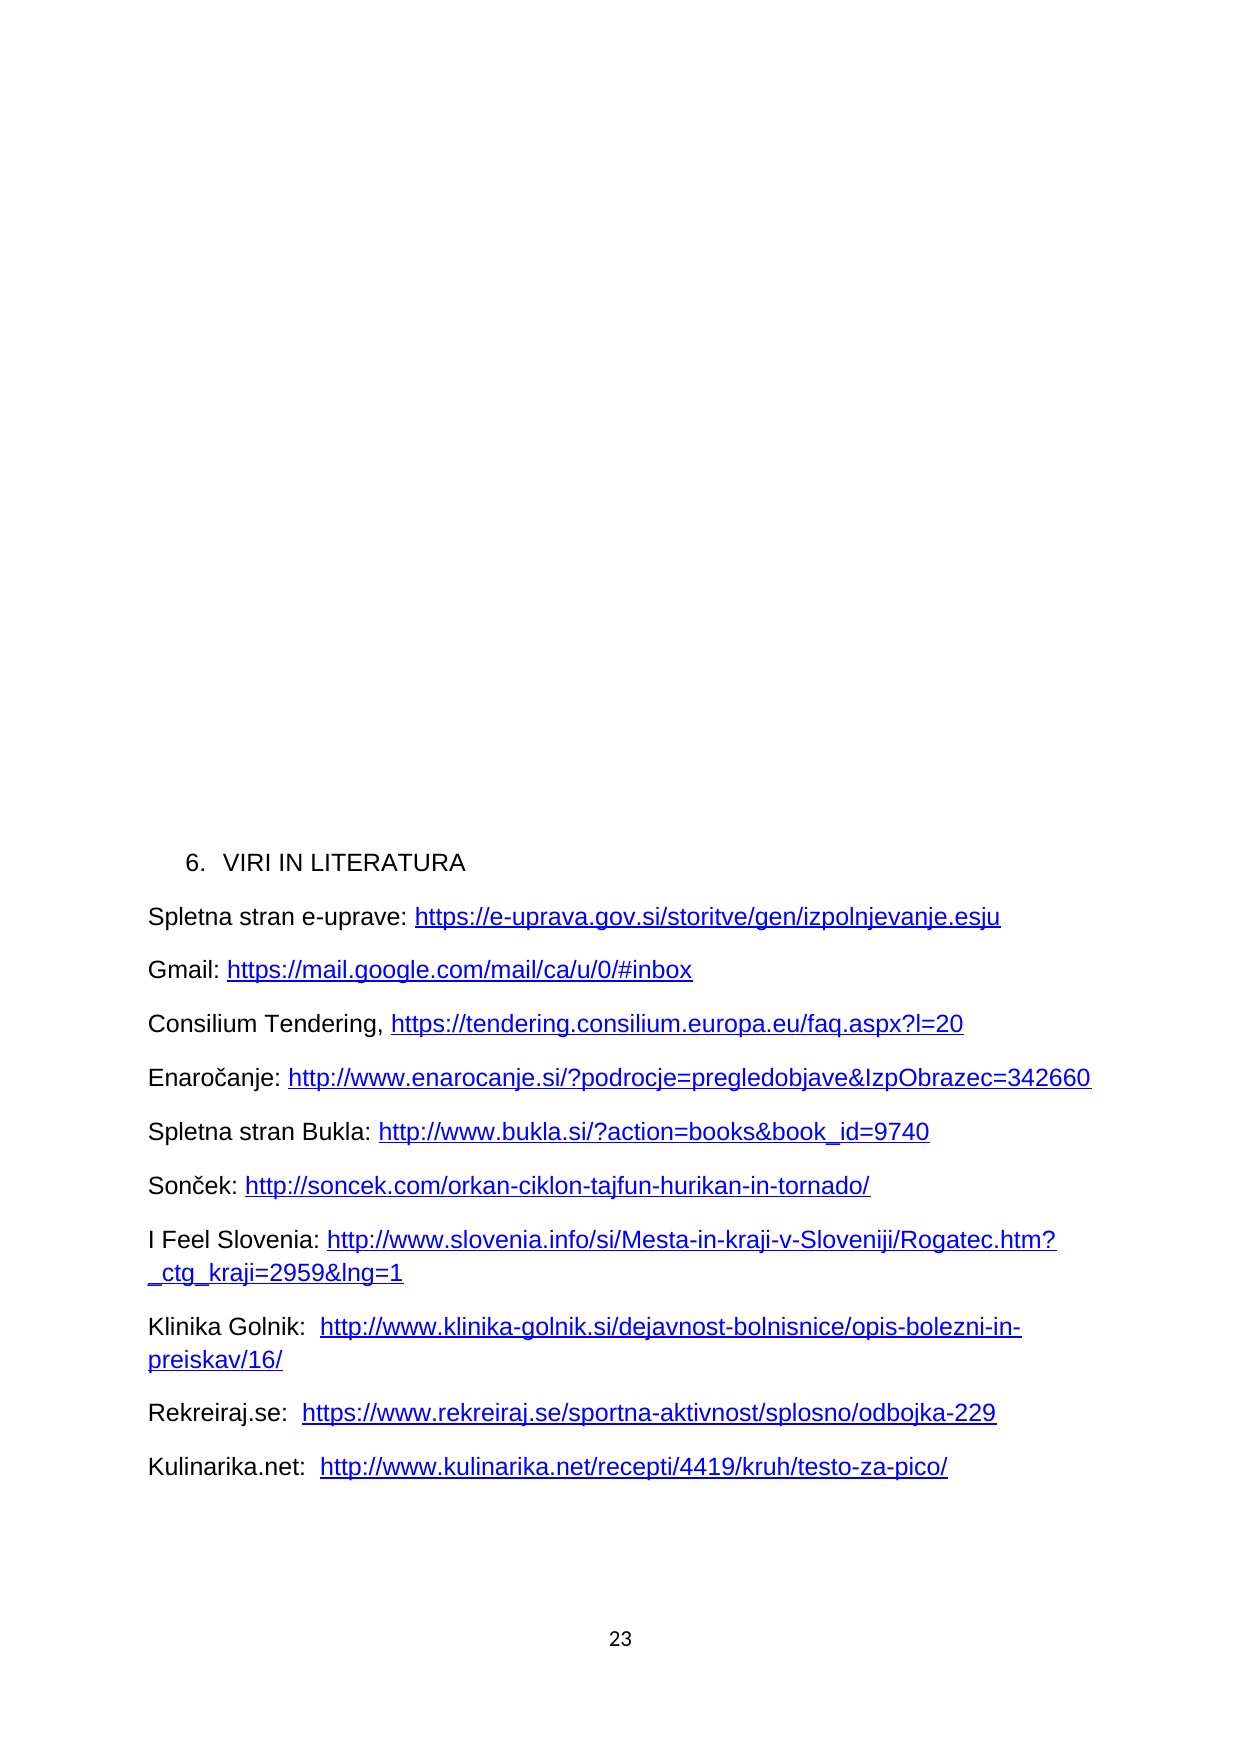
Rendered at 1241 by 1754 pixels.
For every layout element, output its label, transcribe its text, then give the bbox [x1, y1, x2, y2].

text Sonček: http://soncek.com/orkan-ciklon-tajfun-hurikan-in-tornado/ [148, 1171, 1093, 1199]
text I Feel Slovenia: http://www.slovenia.info/si/Mesta-in-kraji-v-Sloveniji/Rogatec.htm?_ctg_kraji=2959&lng=1 [148, 1225, 1093, 1286]
text Rekreiraj.se: https://www.rekreiraj.se/sportna-aktivnost/splosno/odbojka-229 [148, 1398, 1093, 1427]
text Consilium Tendering, https://tendering.consilium.europa.eu/faq.aspx?l=20 [148, 1009, 1093, 1038]
text Enaročanje: http://www.enarocanje.si/?podrocje=pregledobjave&IzpObrazec=342660 [148, 1063, 1093, 1092]
text Spletna stran Bukla: http://www.bukla.si/?action=books&book_id=9740 [148, 1117, 1093, 1146]
text Spletna stran e-uprave: https://e-uprava.gov.si/storitve/gen/izpolnjevanje.esju [148, 902, 1093, 930]
text Kulinarika.net: http://www.kulinarika.net/recepti/4419/kruh/testo-za-pico/ [148, 1452, 1093, 1481]
list VIRI IN LITERATURA [185, 848, 1093, 876]
text Gmail: https://mail.google.com/mail/ca/u/0/#inbox [148, 955, 1093, 984]
text Klinika Golnik: http://www.klinika-golnik.si/dejavnost-bolnisnice/opis-bolezni-in-preiskav/16/ [148, 1312, 1093, 1373]
